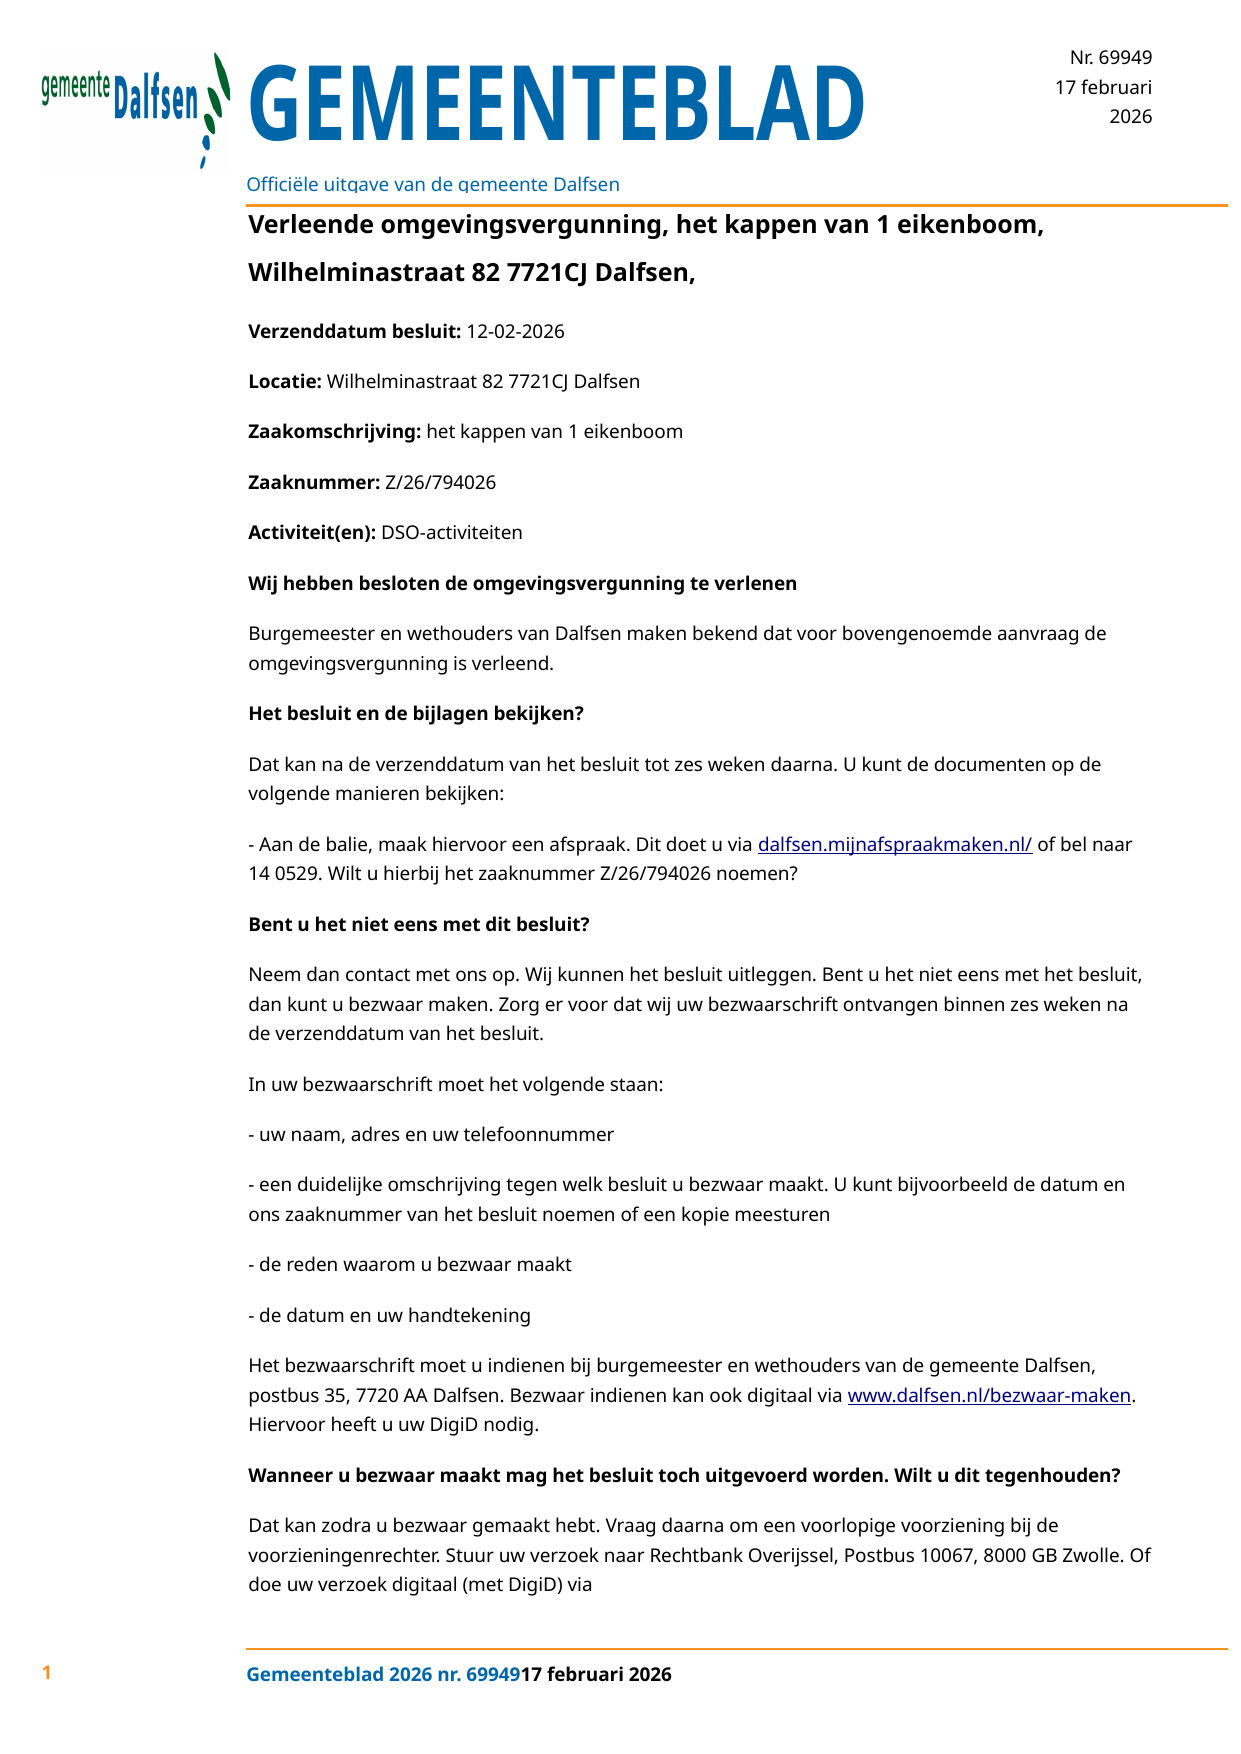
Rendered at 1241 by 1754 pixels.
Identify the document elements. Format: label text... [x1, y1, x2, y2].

text Zaakomschrijving: het kappen van 1 eikenboom [248, 419, 1152, 444]
text Activiteit(en): DSO-activiteiten [248, 519, 1152, 545]
text Verzenddatum besluit: 12-02-2026 [248, 318, 1152, 344]
text In uw bezwaarschrift moet het volgende staan: [248, 1071, 1152, 1097]
text Burgemeester en wethouders van Dalfsen maken bekend dat voor bovengenoemde aanvraag de omgevingsvergunning is verleend. [248, 620, 1152, 676]
text Het bezwaarschrift moet u indienen bij burgemeester en wethouders van de gemeente Dalfsen, postbus 35, 7720 AA Dalfsen. Bezwaar indienen kan ook digitaal via www.dalfsen.nl/bezwaar-maken. Hiervoor heeft u uw DigiD nodig. [248, 1352, 1152, 1437]
text - Aan de balie, maak hiervoor een afspraak. Dit doet u via dalfsen.mijnafspraakmaken.nl/ of bel naar 14 0529. Wilt u hierbij het zaaknummer Z/26/794026 noemen? [248, 831, 1152, 886]
text Dat kan na de verzenddatum van het besluit tot zes weken daarna. U kunt de documenten op de volgende manieren bekijken: [248, 751, 1152, 806]
picture [41, 47, 231, 172]
text - de reden waarom u bezwaar maakt [248, 1252, 1152, 1277]
text - uw naam, adres en uw telefoonnummer [248, 1121, 1152, 1147]
text - de datum en uw handtekening [248, 1302, 1152, 1328]
text - een duidelijke omschrijving tegen welk besluit u bezwaar maakt. U kunt bijvoorbeeld de datum en ons zaaknummer van het besluit noemen of een kopie meesturen [248, 1172, 1152, 1227]
text Het besluit en de bijlagen bekijken? [248, 700, 1152, 726]
text Wanneer u bezwaar maakt mag het besluit toch uitgevoerd worden. Wilt u dit tegenhouden? [248, 1462, 1152, 1488]
text Zaaknummer: Z/26/794026 [248, 469, 1152, 495]
text Locatie: Wilhelminastraat 82 7721CJ Dalfsen [248, 368, 1152, 394]
text Bent u het niet eens met dit besluit? [248, 911, 1152, 937]
text Wij hebben besloten de omgevingsvergunning te verlenen [248, 570, 1152, 596]
text Neem dan contact met ons op. Wij kunnen het besluit uitleggen. Bent u het niet eens met het besluit, dan kunt u bezwaar maken. Zorg er voor dat wij uw bezwaarschrift ontvangen binnen zes weken na de verzenddatum van het besluit. [248, 961, 1152, 1046]
text Verleende omgevingsvergunning, het kappen van 1 eikenboom, Wilhelminastraat 82 7721CJ Dalfsen, [248, 207, 1152, 288]
text Dat kan zodra u bezwaar gemaakt hebt. Vraag daarna om een voorlopige voorziening bij de voorzieningenrechter. Stuur uw verzoek naar Rechtbank Overijssel, Postbus 10067, 8000 GB Zwolle. Of doe uw verzoek digitaal (met DigiD) via [248, 1512, 1152, 1597]
